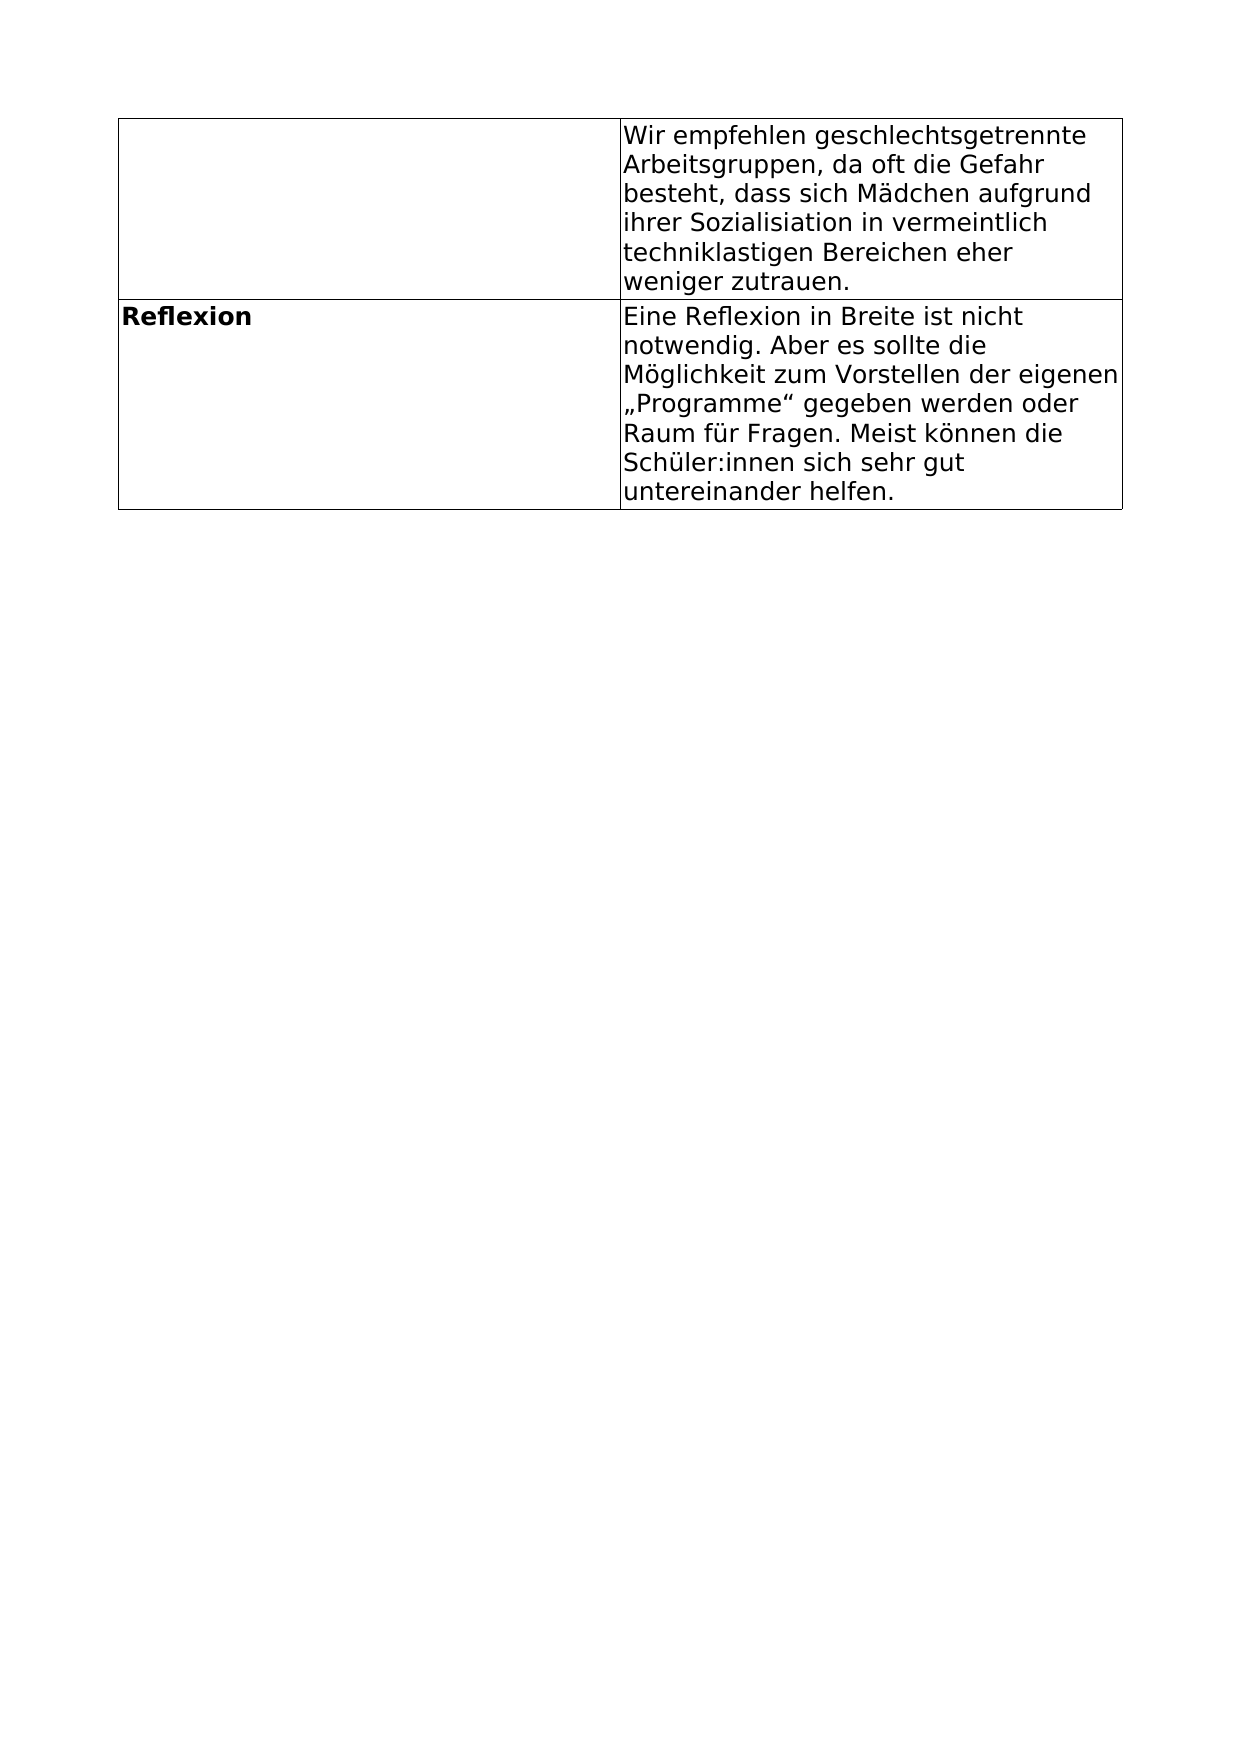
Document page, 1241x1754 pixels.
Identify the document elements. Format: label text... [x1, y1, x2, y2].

table_cell Eine Reflexion in Breite ist nicht notwendig. Aber es sollte die Möglichkeit zum Vorstellen der eigenen „Programme“ gegeben werden oder Raum für Fragen. Meist können die Schüler:innen sich sehr gut untereinander helfen. [621, 300, 1122, 509]
table_cell Reflexion [119, 300, 620, 509]
table_cell [119, 119, 620, 299]
table_cell Wir empfehlen geschlechtsgetrennte Arbeitsgruppen, da oft die Gefahr besteht, dass sich Mädchen aufgrund ihrer Sozialisiation in vermeintlich techniklastigen Bereichen eher weniger zutrauen. [621, 119, 1122, 299]
